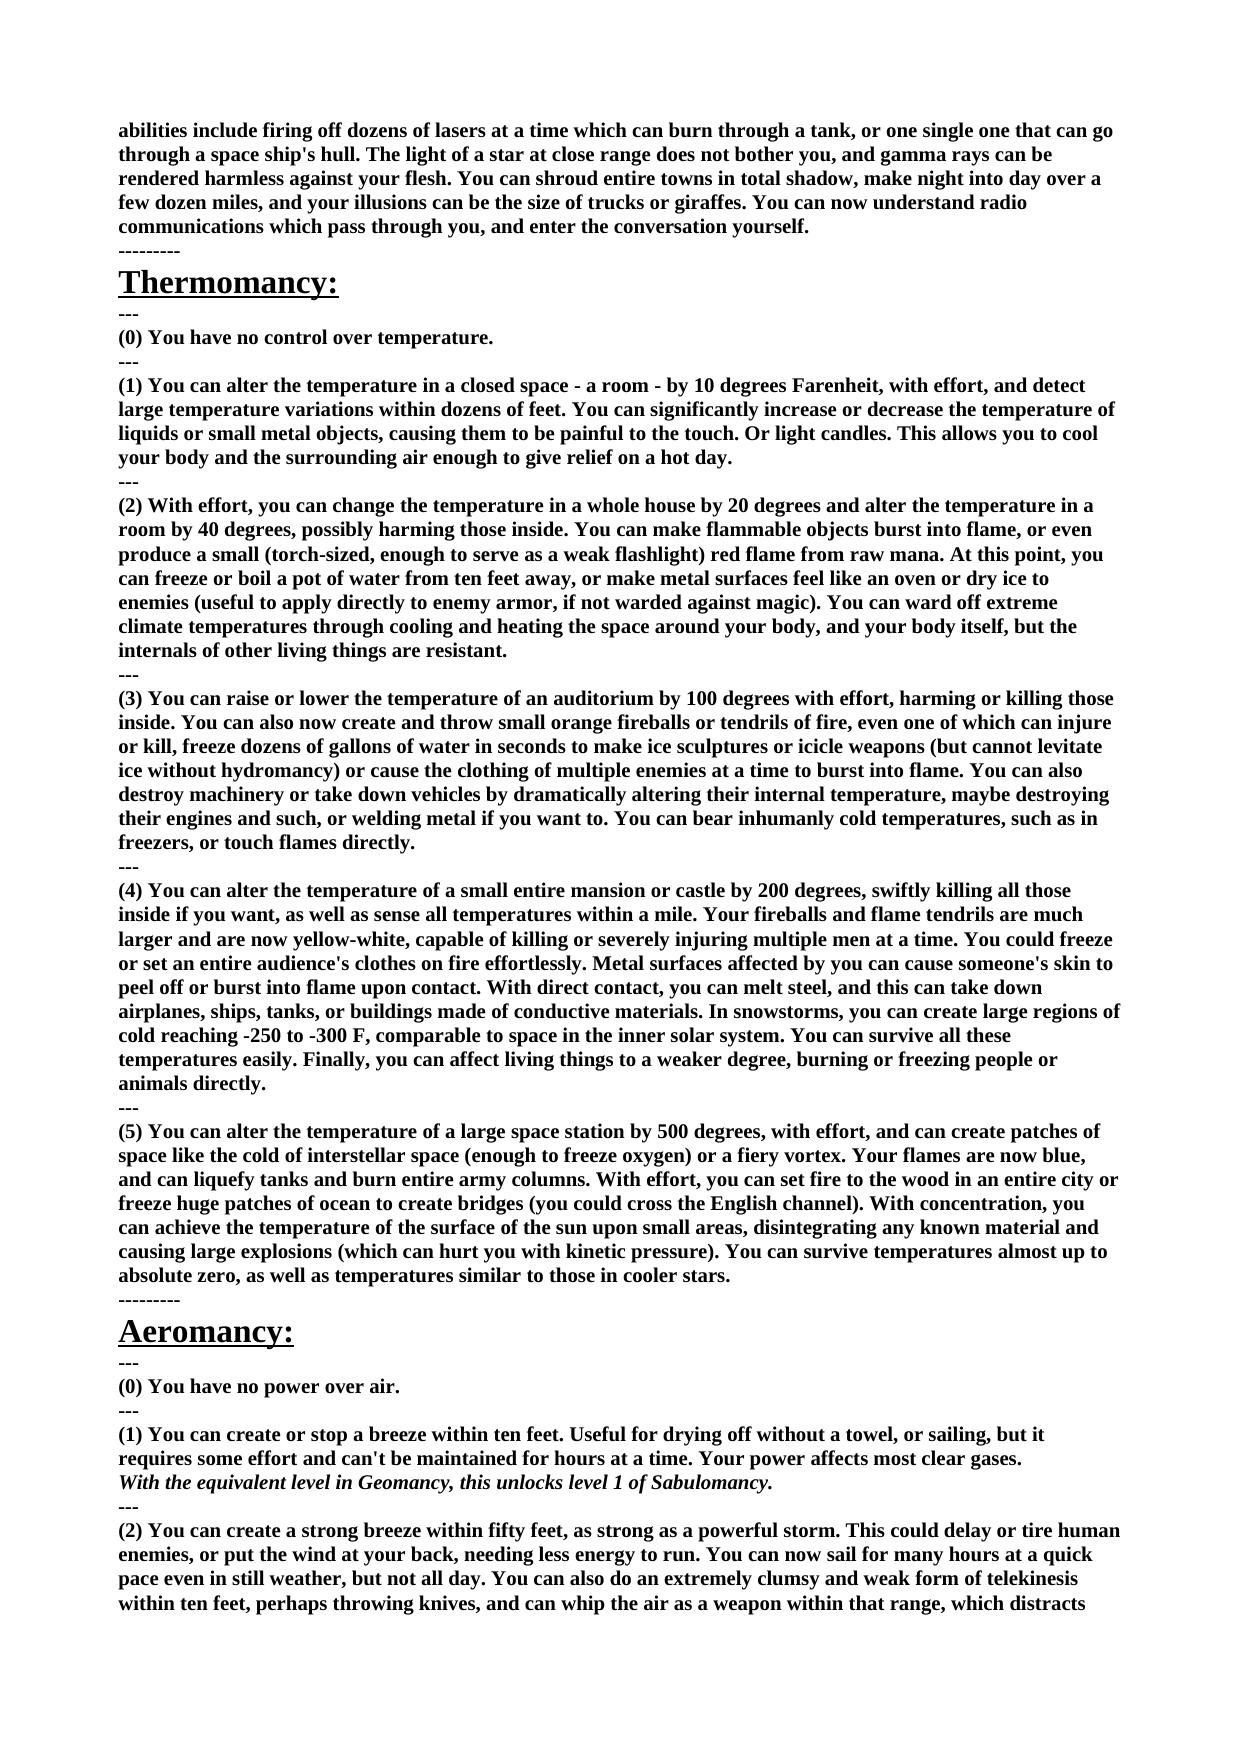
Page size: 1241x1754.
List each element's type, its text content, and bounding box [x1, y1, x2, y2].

subtitle (3) You can raise or lower the temperature of an auditorium by 100 degrees with effort, harming or killing those inside. You can also now create and throw small orange fireballs or tendrils of fire, even one of which can injure or kill, freeze dozens of gallons of water in seconds to make ice sculptures or icicle weapons (but cannot levitate ice without hydromancy) or cause the clothing of multiple enemies at a time to burst into flame. You can also destroy machinery or take down vehicles by dramatically altering their internal temperature, maybe destroying their engines and such, or welding metal if you want to. You can bear inhumanly cold temperatures, such as in freezers, or touch flames directly. [118, 686, 1122, 854]
subtitle (5) You can alter the temperature of a large space station by 500 degrees, with effort, and can create patches of space like the cold of interstellar space (enough to freeze oxygen) or a fiery vortex. Your flames are now blue, and can liquefy tanks and burn entire army columns. With effort, you can set fire to the wood in an entire city or freeze huge patches of ocean to create bridges (you could cross the English channel). With concentration, you can achieve the temperature of the surface of the sun upon small areas, disintegrating any known material and causing large explosions (which can hurt you with kinetic pressure). You can survive temperatures almost up to absolute zero, as well as temperatures similar to those in cooler stars. [118, 1119, 1122, 1287]
subtitle --- [118, 301, 1122, 325]
subtitle --- [118, 1095, 1122, 1119]
subtitle With the equivalent level in Geomancy, this unlocks level 1 of Sabulomancy. [118, 1470, 1122, 1494]
subtitle --- [118, 1494, 1122, 1518]
subtitle --- [118, 854, 1122, 878]
subtitle --- [118, 1350, 1122, 1374]
subtitle --- [118, 469, 1122, 493]
subtitle --- [118, 1398, 1122, 1422]
subtitle Thermomancy: [118, 262, 1122, 301]
subtitle (0) You have no power over air. [118, 1374, 1122, 1398]
subtitle (2) You can create a strong breeze within fifty feet, as strong as a powerful storm. This could delay or tire human enemies, or put the wind at your back, needing less energy to run. You can now sail for many hours at a quick pace even in still weather, but not all day. You can also do an extremely clumsy and weak form of telekinesis within ten feet, perhaps throwing knives, and can whip the air as a weapon within that range, which distracts [118, 1518, 1122, 1614]
subtitle (4) You can alter the temperature of a small entire mansion or castle by 200 degrees, swiftly killing all those inside if you want, as well as sense all temperatures within a mile. Your fireballs and flame tendrils are much larger and are now yellow-white, capable of killing or severely injuring multiple men at a time. You could freeze or set an entire audience's clothes on fire effortlessly. Metal surfaces affected by you can cause someone's skin to peel off or burst into flame upon contact. With direct contact, you can melt steel, and this can take down airplanes, ships, tanks, or buildings made of conductive materials. In snowstorms, you can create large regions of cold reaching -250 to -300 F, comparable to space in the inner solar system. You can survive all these temperatures easily. Finally, you can affect living things to a weaker degree, burning or freezing people or animals directly. [118, 878, 1122, 1095]
subtitle (0) You have no control over temperature. [118, 325, 1122, 349]
subtitle --- [118, 349, 1122, 373]
subtitle --------- [118, 238, 1122, 262]
subtitle (1) You can alter the temperature in a closed space - a room - by 10 degrees Farenheit, with effort, and detect large temperature variations within dozens of feet. You can significantly increase or decrease the temperature of liquids or small metal objects, causing them to be painful to the touch. Or light candles. This allows you to cool your body and the surrounding air enough to give relief on a hot day. [118, 373, 1122, 469]
subtitle abilities include firing off dozens of lasers at a time which can burn through a tank, or one single one that can go through a space ship's hull. The light of a star at close range does not bother you, and gamma rays can be rendered harmless against your flesh. You can shroud entire towns in total shadow, make night into day over a few dozen miles, and your illusions can be the size of trucks or giraffes. You can now understand radio communications which pass through you, and enter the conversation yourself. [118, 118, 1122, 238]
subtitle --------- [118, 1287, 1122, 1311]
subtitle Aeromancy: [118, 1311, 1122, 1350]
subtitle (1) You can create or stop a breeze within ten feet. Useful for drying off without a towel, or sailing, but it requires some effort and can't be maintained for hours at a time. Your power affects most clear gases. [118, 1422, 1122, 1470]
subtitle --- [118, 662, 1122, 686]
subtitle (2) With effort, you can change the temperature in a whole house by 20 degrees and alter the temperature in a room by 40 degrees, possibly harming those inside. You can make flammable objects burst into flame, or even produce a small (torch-sized, enough to serve as a weak flashlight) red flame from raw mana. At this point, you can freeze or boil a pot of water from ten feet away, or make metal surfaces feel like an oven or dry ice to enemies (useful to apply directly to enemy armor, if not warded against magic). You can ward off extreme climate temperatures through cooling and heating the space around your body, and your body itself, but the internals of other living things are resistant. [118, 493, 1122, 662]
